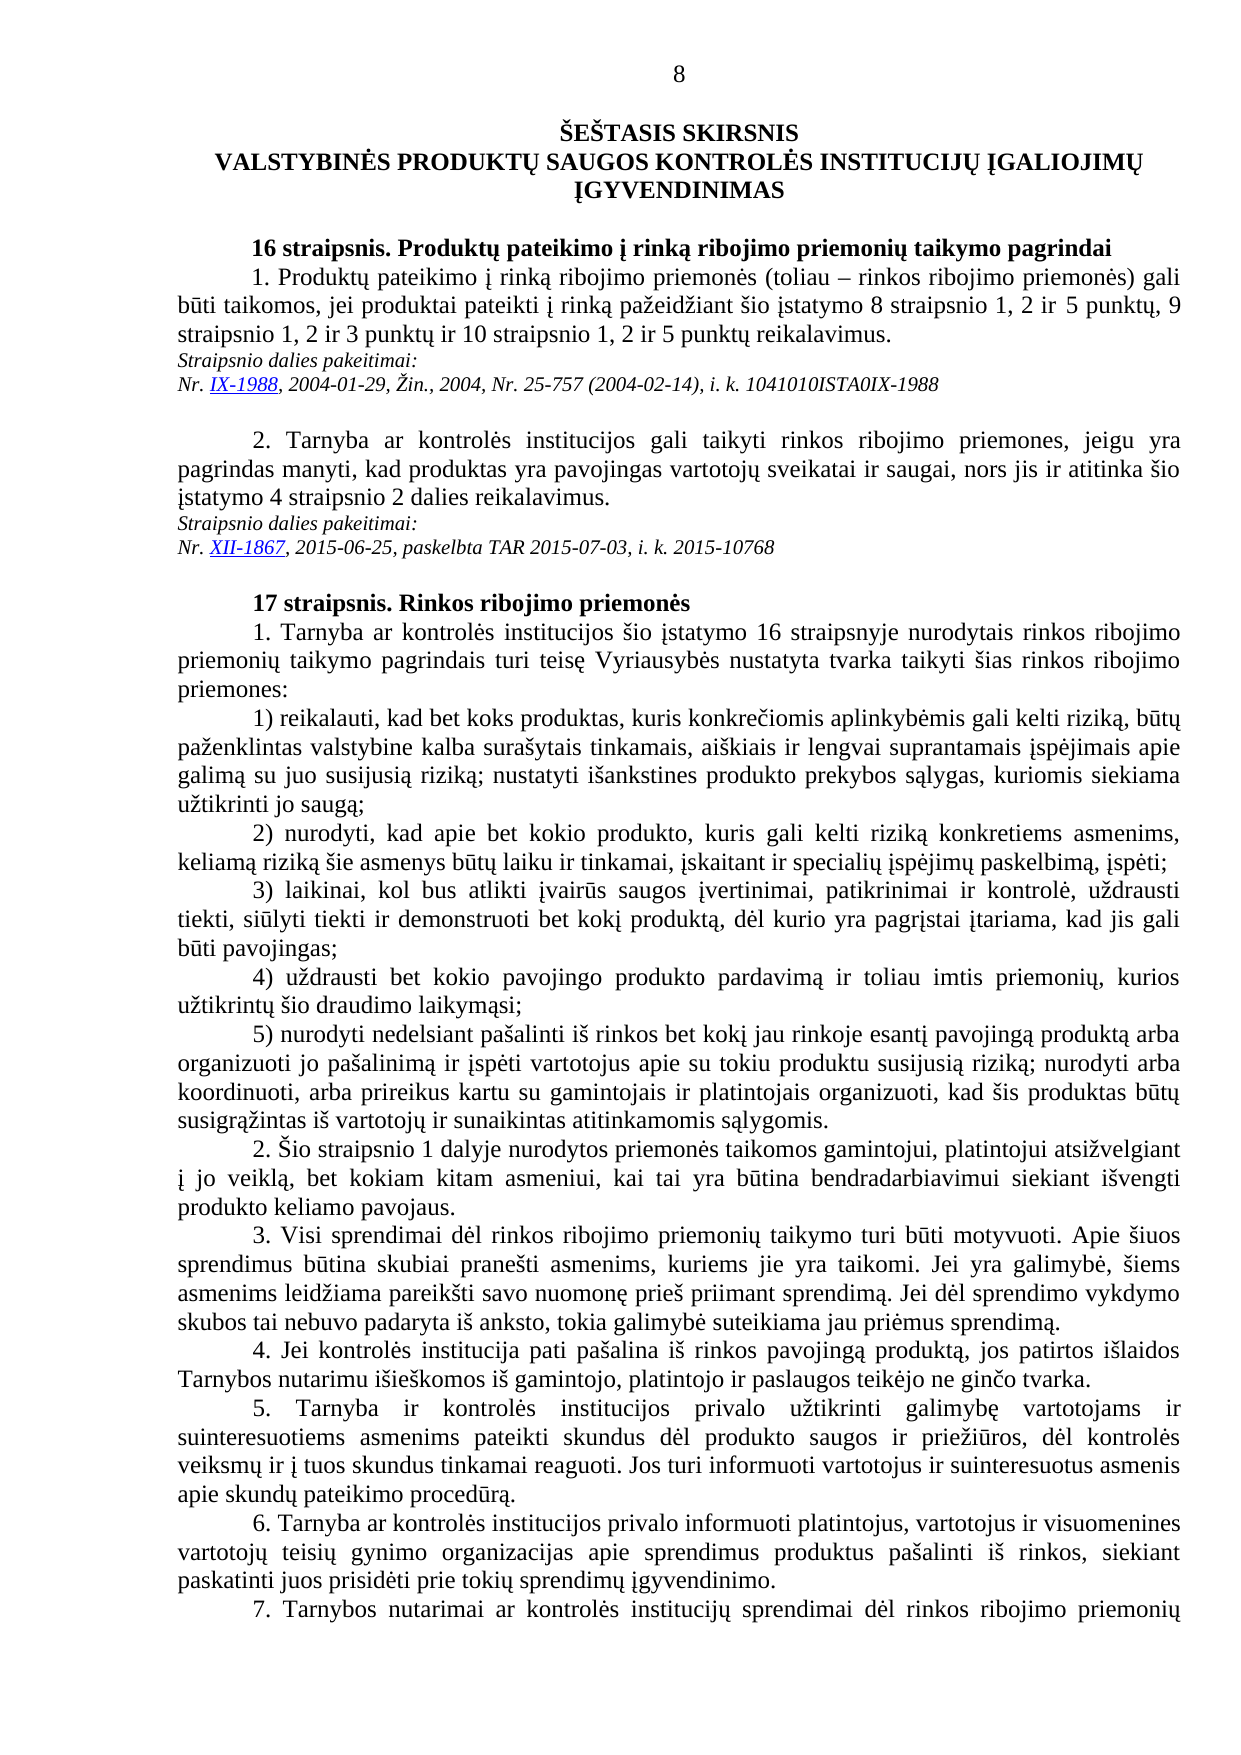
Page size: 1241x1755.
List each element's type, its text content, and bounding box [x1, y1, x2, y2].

text 4) uždrausti bet kokio pavojingo produkto pardavimą ir toliau imtis priemonių, kurios užtikrintų šio draudimo laikymąsi; [177, 962, 1181, 1019]
text Straipsnio dalies pakeitimai: [177, 511, 1181, 535]
text 4. Jei kontrolės institucija pati pašalina iš rinkos pavojingą produktą, jos patirtos išlaidos Tarnybos nutarimu išieškomos iš gamintojo, platintojo ir paslaugos teikėjo ne ginčo tvarka. [177, 1336, 1181, 1393]
text 2. Šio straipsnio 1 dalyje nurodytos priemonės taikomos gamintojui, platintojui atsižvelgiant į jo veiklą, bet kokiam kitam asmeniui, kai tai yra būtina bendradarbiavimui siekiant išvengti produkto keliamo pavojaus. [177, 1134, 1181, 1221]
text 2. Tarnyba ar kontrolės institucijos gali taikyti rinkos ribojimo priemones, jeigu yra pagrindas manyti, kad produktas yra pavojingas vartotojų sveikatai ir saugai, nors jis ir atitinka šio įstatymo 4 straipsnio 2 dalies reikalavimus. [177, 425, 1181, 511]
text 7. Tarnybos nutarimai ar kontrolės institucijų sprendimai dėl rinkos ribojimo priemonių [177, 1594, 1181, 1623]
text 3) laikinai, kol bus atlikti įvairūs saugos įvertinimai, patikrinimai ir kontrolė, uždrausti tiekti, siūlyti tiekti ir demonstruoti bet kokį produktą, dėl kurio yra pagrįstai įtariama, kad jis gali būti pavojingas; [177, 876, 1181, 962]
text 3. Visi sprendimai dėl rinkos ribojimo priemonių taikymo turi būti motyvuoti. Apie šiuos sprendimus būtina skubiai pranešti asmenims, kuriems jie yra taikomi. Jei yra galimybė, šiems asmenims leidžiama pareikšti savo nuomonę prieš priimant sprendimą. Jei dėl sprendimo vykdymo skubos tai nebuvo padaryta iš anksto, tokia galimybė suteikiama jau priėmus sprendimą. [177, 1221, 1181, 1336]
text 5) nurodyti nedelsiant pašalinti iš rinkos bet kokį jau rinkoje esantį pavojingą produktą arba organizuoti jo pašalinimą ir įspėti vartotojus apie su tokiu produktu susijusią riziką; nurodyti arba koordinuoti, arba prireikus kartu su gamintojais ir platintojais organizuoti, kad šis produktas būtų susigrąžintas iš vartotojų ir sunaikintas atitinkamomis sąlygomis. [177, 1019, 1181, 1134]
text ŠEŠTASIS SKIRSNIS [177, 118, 1181, 147]
text Straipsnio dalies pakeitimai: [177, 348, 1181, 372]
text 1. Tarnyba ar kontrolės institucijos šio įstatymo 16 straipsnyje nurodytais rinkos ribojimo priemonių taikymo pagrindais turi teisę Vyriausybės nustatyta tvarka taikyti šias rinkos ribojimo priemones: [177, 617, 1181, 703]
text 1) reikalauti, kad bet koks produktas, kuris konkrečiomis aplinkybėmis gali kelti riziką, būtų paženklintas valstybine kalba surašytais tinkamais, aiškiais ir lengvai suprantamais įspėjimais apie galimą su juo susijusią riziką; nustatyti išankstines produkto prekybos sąlygas, kuriomis siekiama užtikrinti jo saugą; [177, 703, 1181, 818]
text 1. Produktų pateikimo į rinką ribojimo priemonės (toliau – rinkos ribojimo priemonės) gali būti taikomos, jei produktai pateikti į rinką pažeidžiant šio įstatymo 8 straipsnio 1, 2 ir 5 punktų, 9 straipsnio 1, 2 ir 3 punktų ir 10 straipsnio 1, 2 ir 5 punktų reikalavimus. [177, 262, 1181, 348]
text 17 straipsnis. Rinkos ribojimo priemonės [177, 588, 1181, 617]
text Nr. XII-1867, 2015-06-25, paskelbta TAR 2015-07-03, i. k. 2015-10768 [177, 535, 1181, 559]
text 16 straipsnis. Produktų pateikimo į rinką ribojimo priemonių taikymo pagrindai [177, 233, 1181, 262]
text VALSTYBINĖS PRODUKTŲ SAUGOS KONTROLĖS INSTITUCIJŲ ĮGALIOJIMŲ ĮGYVENDINIMAS [177, 147, 1181, 204]
text 5. Tarnyba ir kontrolės institucijos privalo užtikrinti galimybę vartotojams ir suinteresuotiems asmenims pateikti skundus dėl produkto saugos ir priežiūros, dėl kontrolės veiksmų ir į tuos skundus tinkamai reaguoti. Jos turi informuoti vartotojus ir suinteresuotus asmenis apie skundų pateikimo procedūrą. [177, 1393, 1181, 1508]
text Nr. IX-1988, 2004-01-29, Žin., 2004, Nr. 25-757 (2004-02-14), i. k. 1041010ISTA0IX-1988 [177, 372, 1181, 396]
text 2) nurodyti, kad apie bet kokio produkto, kuris gali kelti riziką konkretiems asmenims, keliamą riziką šie asmenys būtų laiku ir tinkamai, įskaitant ir specialių įspėjimų paskelbimą, įspėti; [177, 818, 1181, 876]
text 6. Tarnyba ar kontrolės institucijos privalo informuoti platintojus, vartotojus ir visuomenines vartotojų teisių gynimo organizacijas apie sprendimus produktus pašalinti iš rinkos, siekiant paskatinti juos prisidėti prie tokių sprendimų įgyvendinimo. [177, 1508, 1181, 1594]
